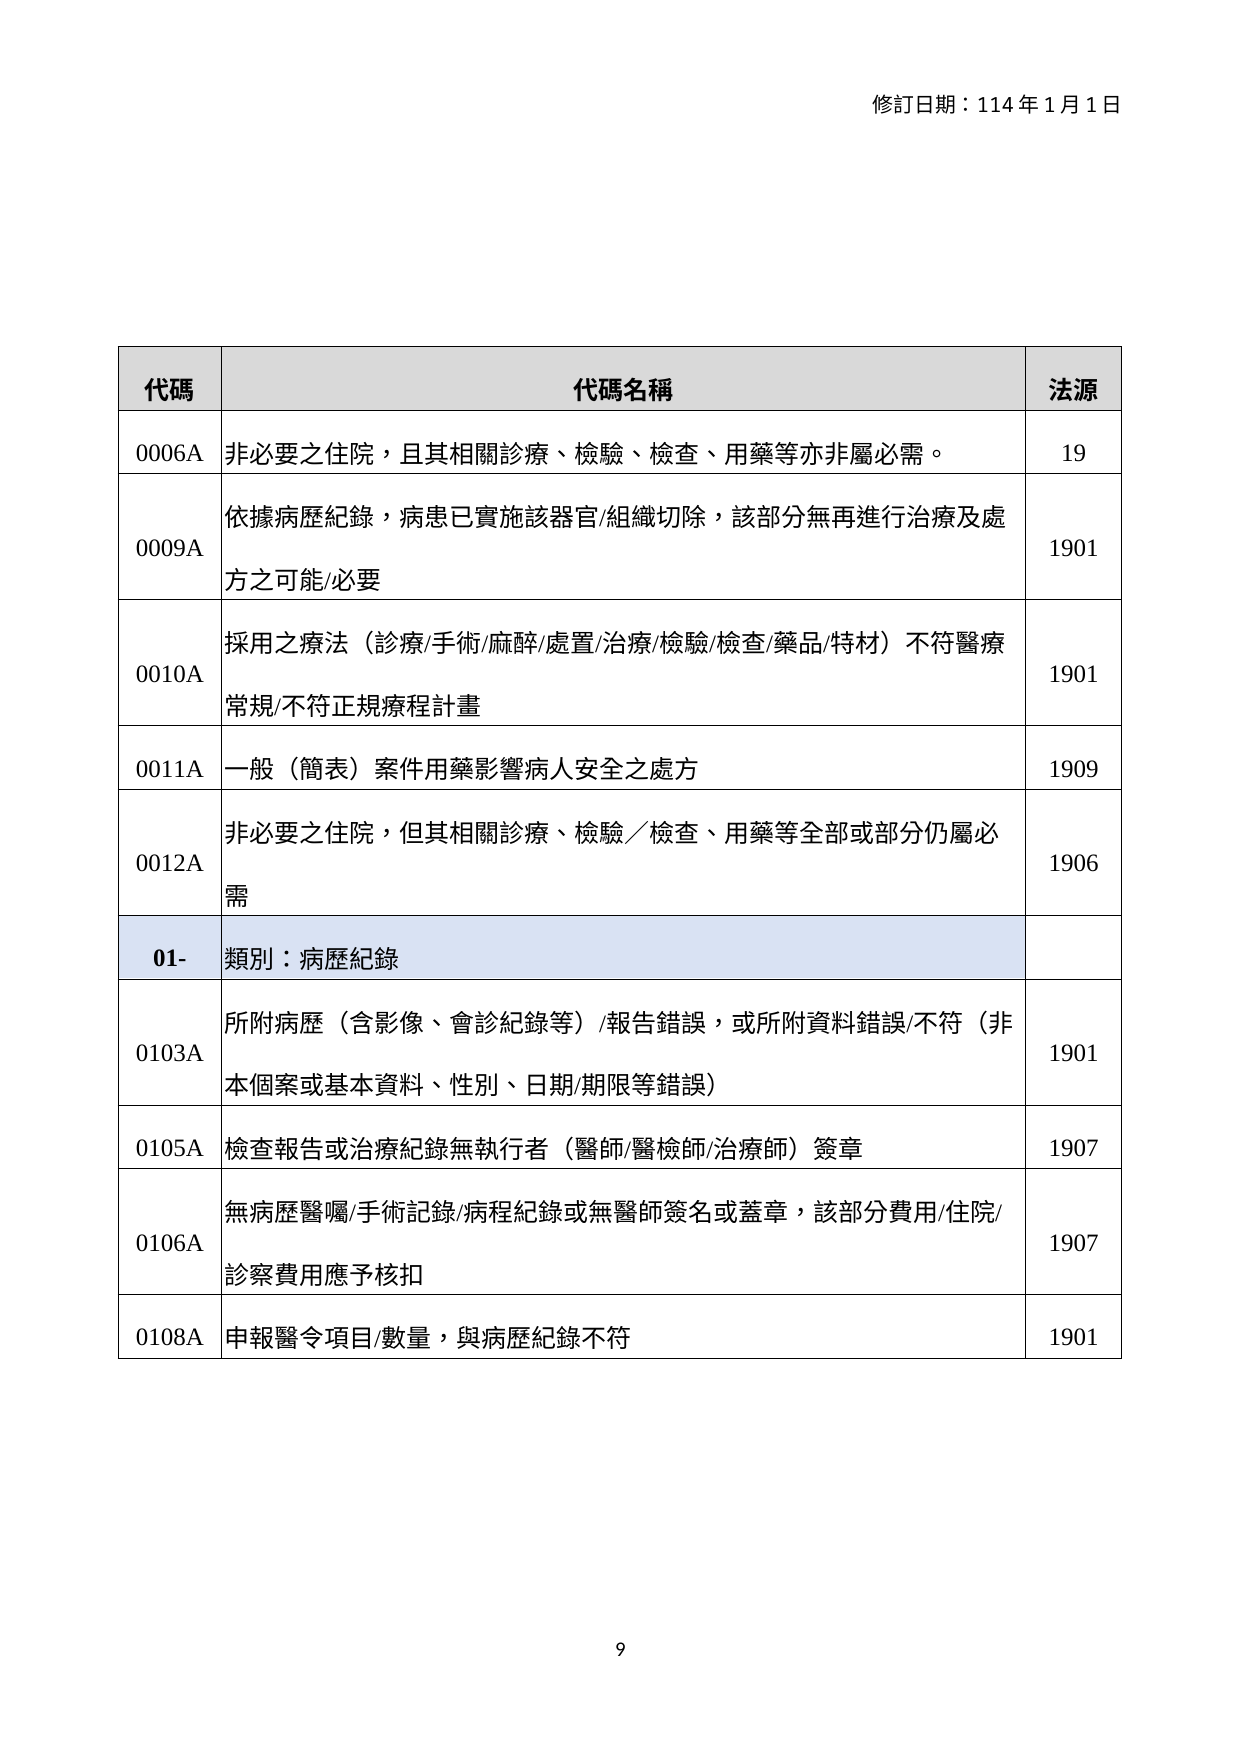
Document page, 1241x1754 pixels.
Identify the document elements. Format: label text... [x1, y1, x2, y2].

table_cell 0106A [119, 1169, 221, 1294]
table_cell 1901 [1026, 1295, 1121, 1358]
table_cell 非必要之住院，但其相關診療、檢驗／檢查、用藥等全部或部分仍屬必需 [222, 790, 1025, 915]
table_cell 類別：病歷紀錄 [222, 916, 1025, 978]
table_cell 0010A [119, 600, 221, 725]
table_header 代碼名稱 [222, 347, 1025, 410]
table_cell 無病歷醫囑/手術記錄/病程紀錄或無醫師簽名或蓋章，該部分費用/住院/診察費用應予核扣 [222, 1169, 1025, 1294]
table_cell 1901 [1026, 600, 1121, 725]
table_cell 19 [1026, 411, 1121, 473]
table_header 法源 [1026, 347, 1121, 410]
table_cell 1907 [1026, 1106, 1121, 1168]
table_cell 檢查報告或治療紀錄無執行者（醫師/醫檢師/治療師）簽章 [222, 1106, 1025, 1168]
table_cell 0009A [119, 474, 221, 599]
table_cell 1906 [1026, 790, 1121, 915]
table_cell 1907 [1026, 1169, 1121, 1294]
table_cell 0006A [119, 411, 221, 473]
table_cell 1901 [1026, 980, 1121, 1104]
table_cell 一般（簡表）案件用藥影響病人安全之處方 [222, 726, 1025, 789]
table_cell 0108A [119, 1295, 221, 1358]
table_cell 0103A [119, 980, 221, 1104]
table_cell 申報醫令項目/數量，與病歷紀錄不符 [222, 1295, 1025, 1358]
table_cell [1026, 916, 1121, 978]
table_cell 0012A [119, 790, 221, 915]
table_cell 01- [119, 916, 221, 978]
table_cell 0105A [119, 1106, 221, 1168]
table_cell 1901 [1026, 474, 1121, 599]
table_cell 1909 [1026, 726, 1121, 789]
table_cell 採用之療法（診療/手術/麻醉/處置/治療/檢驗/檢查/藥品/特材）不符醫療常規/不符正規療程計畫 [222, 600, 1025, 725]
table_cell 0011A [119, 726, 221, 789]
table_header 代碼 [119, 347, 221, 410]
table_cell 依據病歷紀錄，病患已實施該器官/組織切除，該部分無再進行治療及處方之可能/必要 [222, 474, 1025, 599]
table_cell 所附病歷（含影像、會診紀錄等）/報告錯誤，或所附資料錯誤/不符（非本個案或基本資料、性別、日期/期限等錯誤） [222, 980, 1025, 1104]
table_cell 非必要之住院，且其相關診療、檢驗、檢查、用藥等亦非屬必需。 [222, 411, 1025, 473]
